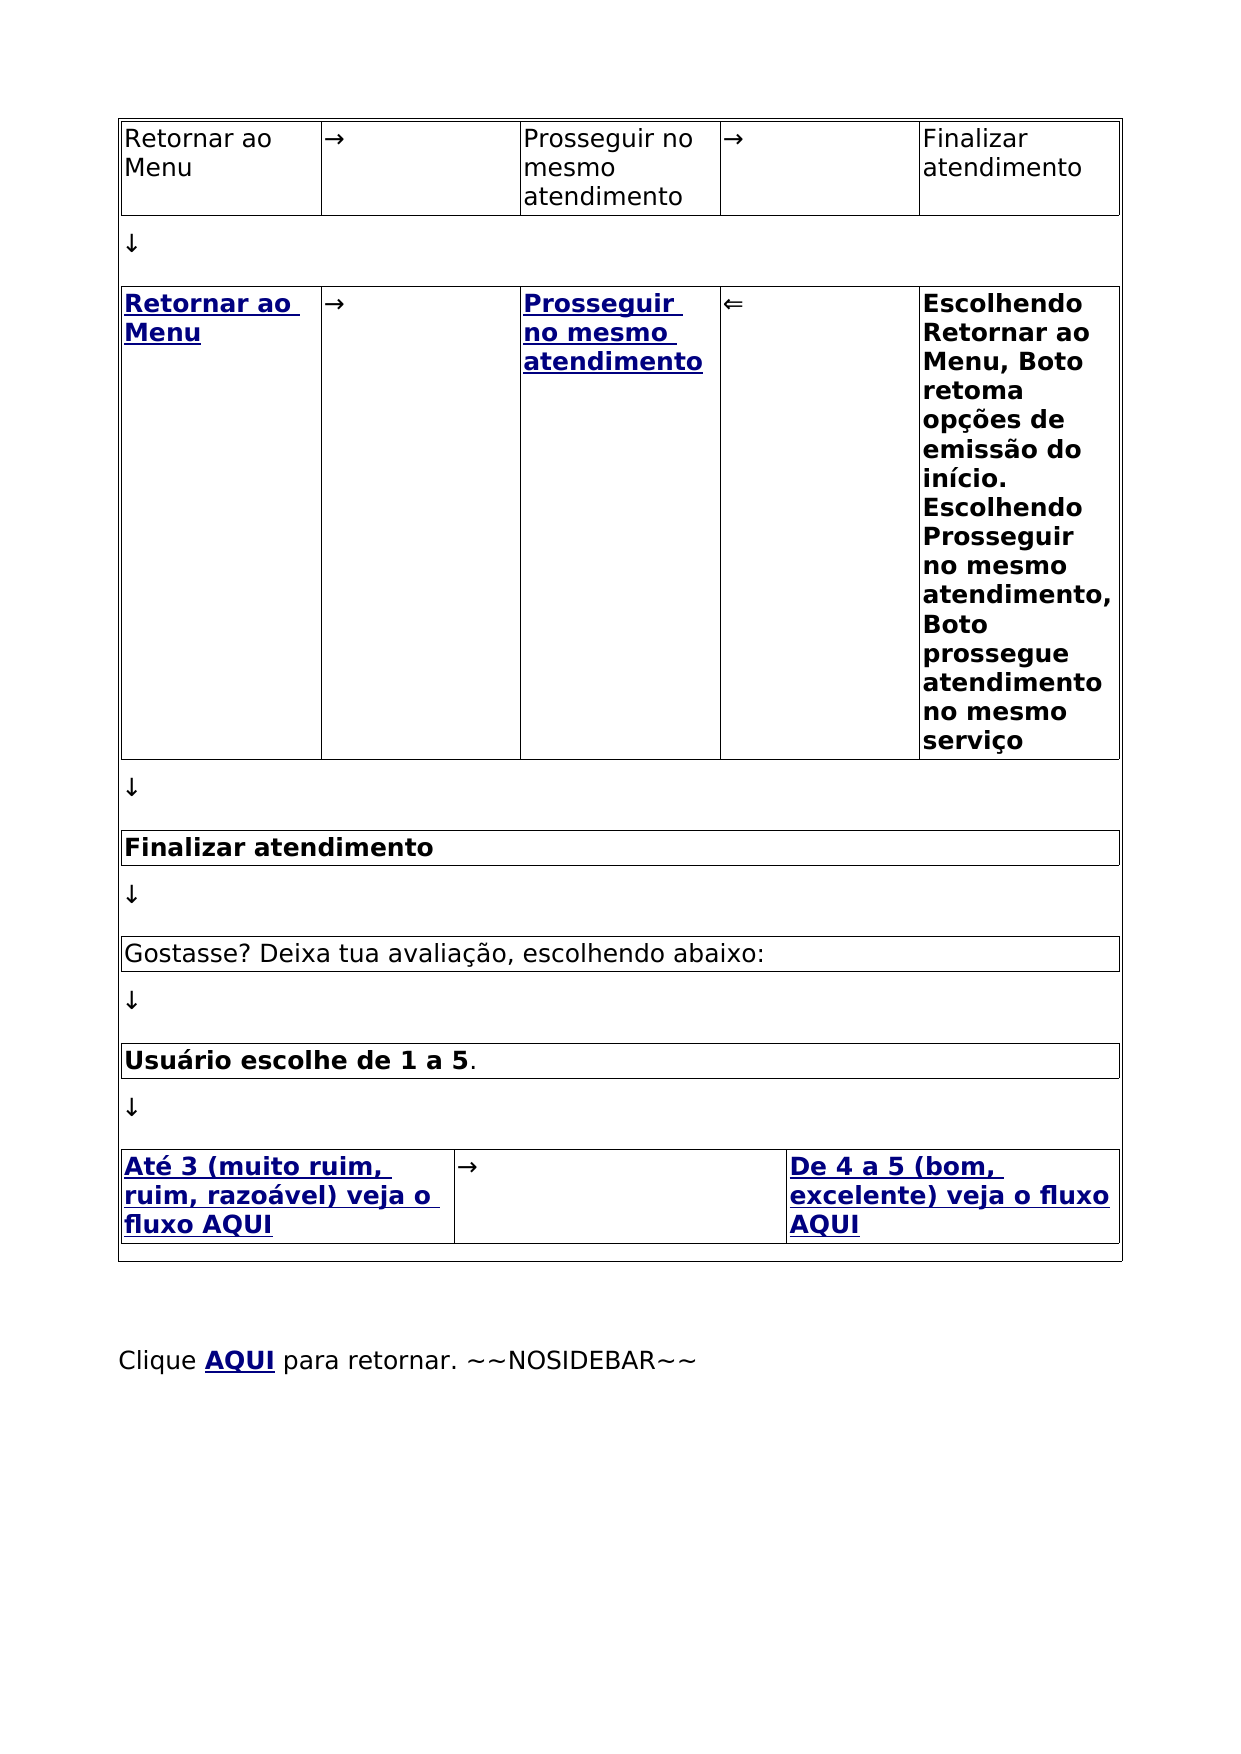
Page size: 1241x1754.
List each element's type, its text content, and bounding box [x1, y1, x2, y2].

table_header → [721, 122, 919, 214]
table_header → [322, 287, 520, 758]
table_header Usuário escolhe de 1 a 5. [122, 1044, 1119, 1078]
table_header Prosseguir no mesmo atendimento [521, 122, 720, 214]
table_header Até 3 (muito ruim, ruim, razoável) veja o fluxo AQUI [122, 1150, 454, 1243]
table_header De 4 a 5 (bom, excelente) veja o fluxo AQUI [787, 1150, 1119, 1243]
table_header Retornar ao Menu [122, 122, 321, 214]
table_header Prosseguir no mesmo atendimento [521, 287, 720, 758]
table_header ↓ ↓ ↓ ↓ ↓ [119, 119, 1122, 1261]
table_header Retornar ao Menu [122, 287, 321, 758]
table_header Escolhendo Retornar ao Menu, Boto retoma opções de emissão do início. Escolhendo Prosseguir no mesmo atendimento, Boto prossegue atendimento no mesmo serviço [920, 287, 1119, 758]
table_header → [322, 122, 520, 214]
table_header → [455, 1150, 786, 1243]
table_header Finalizar atendimento [920, 122, 1119, 214]
table_header Finalizar atendimento [122, 831, 1119, 865]
text Clique AQUI para retornar. ~~NOSIDEBAR~~ [118, 1346, 1122, 1404]
table_header ⇐ [721, 287, 919, 758]
table_header Gostasse? Deixa tua avaliação, escolhendo abaixo: [122, 937, 1119, 971]
